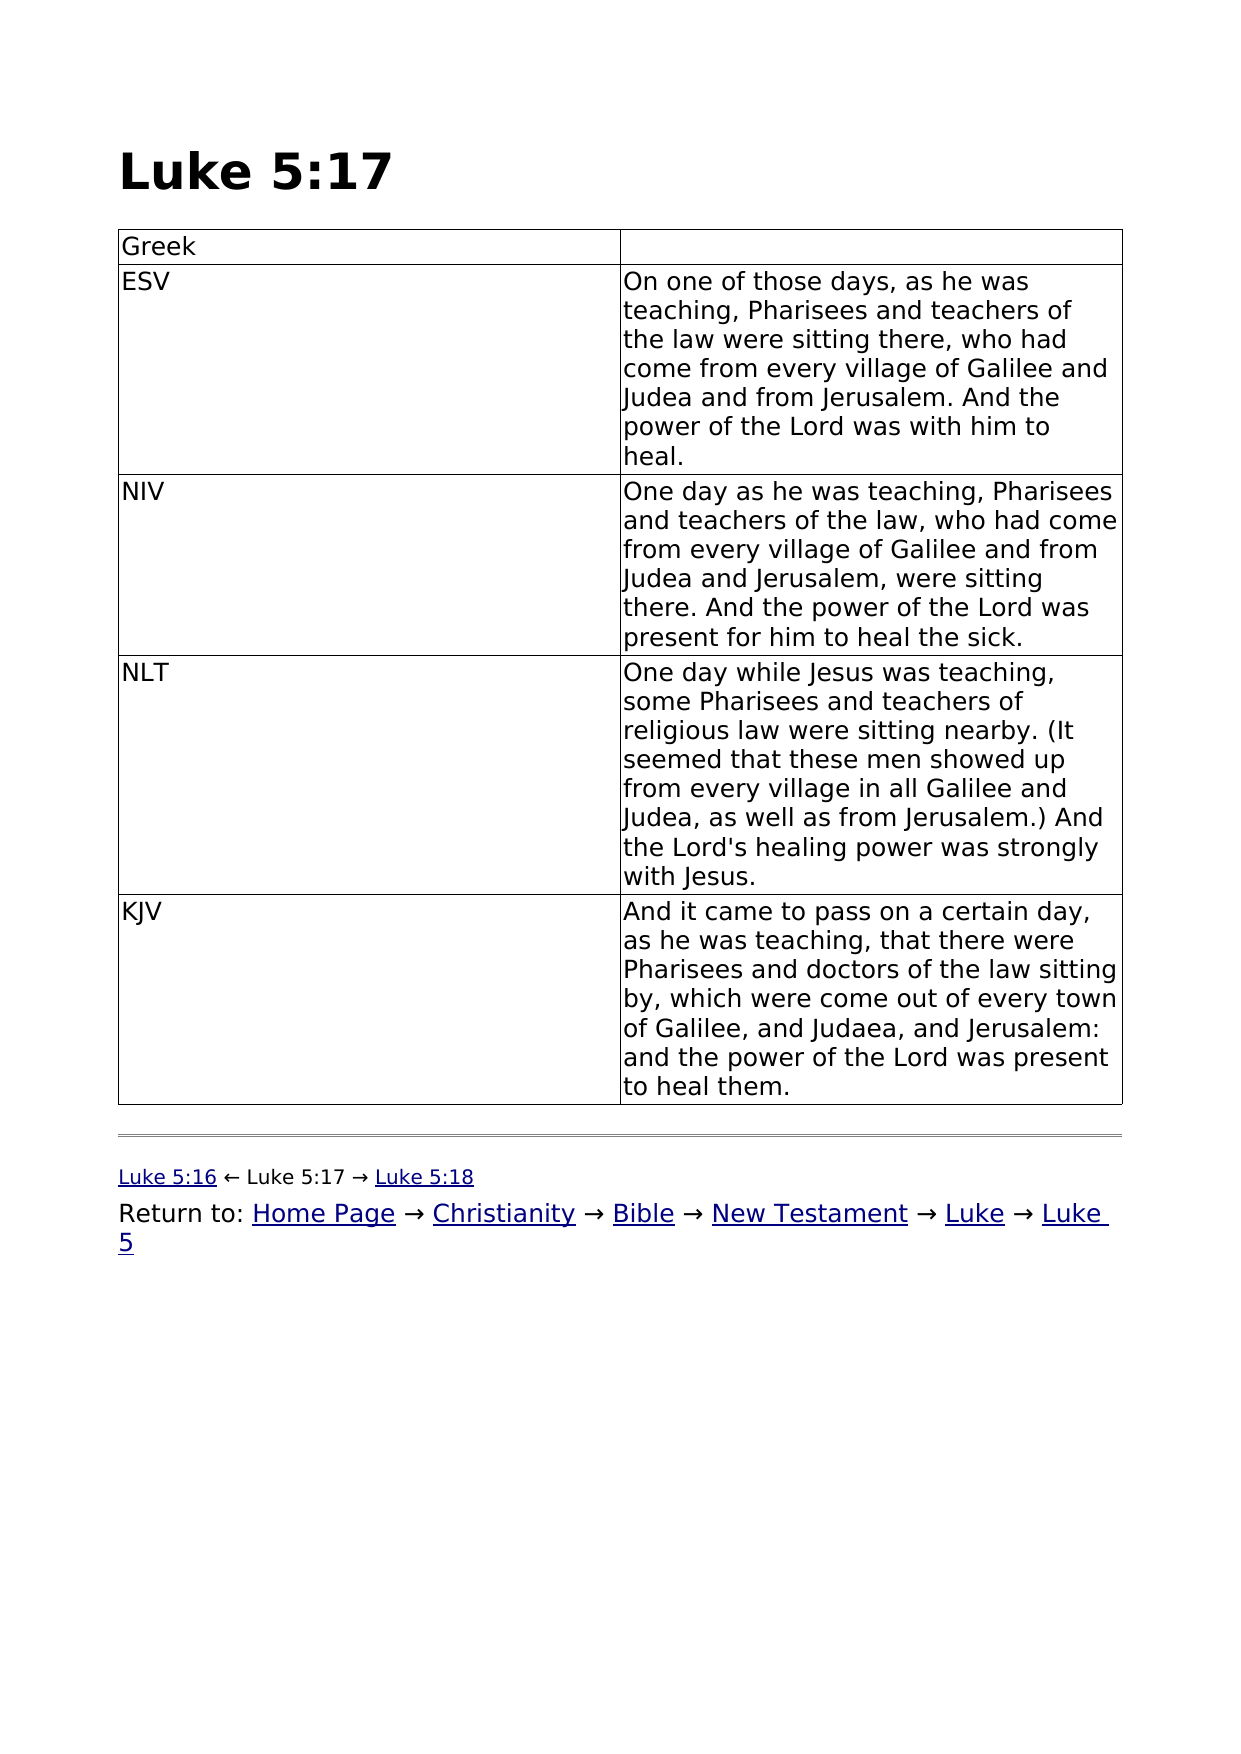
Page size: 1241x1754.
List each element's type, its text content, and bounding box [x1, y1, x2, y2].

table_header Greek [119, 230, 620, 264]
table_cell One day while Jesus was teaching, some Pharisees and teachers of religious law were sitting nearby. (It seemed that these men showed up from every village in all Galilee and Judea, as well as from Jerusalem.) And the Lord's healing power was strongly with Jesus. [621, 656, 1122, 894]
table_cell NIV [119, 475, 620, 655]
table_cell One day as he was teaching, Pharisees and teachers of the law, who had come from every village of Galilee and from Judea and Jerusalem, were sitting there. And the power of the Lord was present for him to heal the sick. [621, 475, 1122, 655]
table_cell KJV [119, 895, 620, 1104]
subtitle Luke 5:17 [118, 143, 1122, 201]
table_cell ESV [119, 265, 620, 474]
table_cell And it came to pass on a certain day, as he was teaching, that there were Pharisees and doctors of the law sitting by, which were come out of every town of Galilee, and Judaea, and Jerusalem: and the power of the Lord was present to heal them. [621, 895, 1122, 1104]
text Return to: Home Page → Christianity → Bible → New Testament → Luke → Luke 5 [118, 1199, 1122, 1258]
table_header [621, 230, 1122, 264]
table_cell On one of those days, as he was teaching, Pharisees and teachers of the law were sitting there, who had come from every village of Galilee and Judea and from Jerusalem. And the power of the Lord was with him to heal. [621, 265, 1122, 474]
table_cell NLT [119, 656, 620, 894]
text Luke 5:16 ← Luke 5:17 → Luke 5:18 [118, 1165, 1122, 1199]
